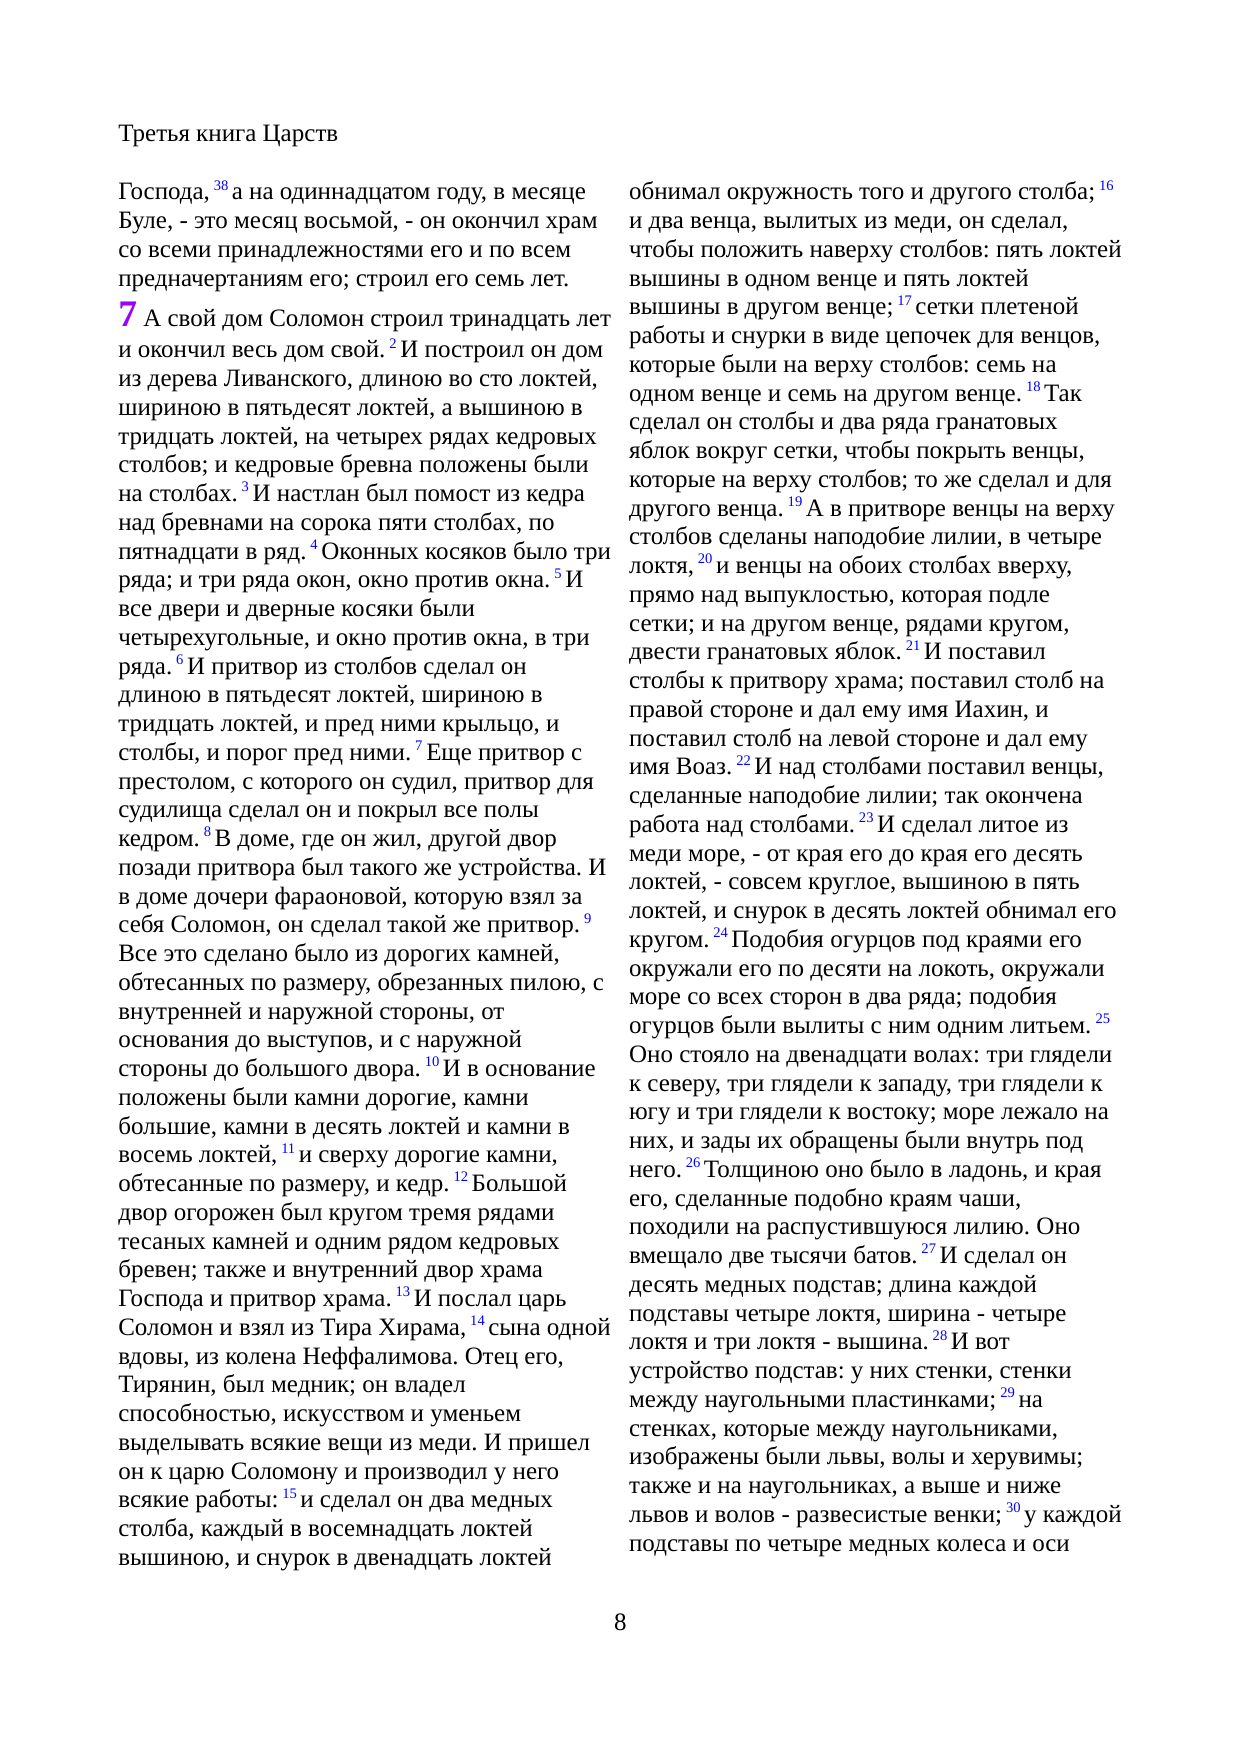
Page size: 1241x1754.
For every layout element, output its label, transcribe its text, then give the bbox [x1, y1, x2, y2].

text 7 А свой дом Соломон строил тринадцать лет и окончил весь дом свой. 2 И построил он дом из дерева Ливанского, длиною во сто локтей, шириною в пятьдесят локтей, а вышиною в тридцать локтей, на четырех рядах кедровых столбов; и кедровые бревна положены были на столбах. 3 И настлан был помост из кедра над бревнами на сорока пяти столбах, по пятнадцати в ряд. 4 Оконных косяков было три ряда; и три ряда окон, окно против окна. 5 И все двери и дверные косяки были четырехугольные, и окно против окна, в три ряда. 6 И притвор из столбов сделал он длиною в пятьдесят локтей, шириною в тридцать локтей, и пред ними крыльцо, и столбы, и порог пред ними. 7 Еще притвор с престолом, с которого он судил, притвор для судилища сделал он и покрыл все полы кедром. 8 В доме, где он жил, другой двор позади притвора был такого же устройства. И в доме дочери фараоновой, которую взял за себя Соломон, он сделал такой же притвор. 9 Все это сделано было из дорогих камней, обтесанных по размеру, обрезанных пилою, с внутренней и наружной стороны, от основания до выступов, и с наружной стороны до большого двора. 10 И в основание положены были камни дорогие, камни большие, камни в десять локтей и камни в восемь локтей, 11 и сверху дорогие камни, обтесанные по размеру, и кедр. 12 Большой двор огорожен был кругом тремя рядами тесаных камней и одним рядом кедровых бревен; также и внутренний двор храма Господа и притвор храма. 13 И послал царь Соломон и взял из Тира Хирама, 14 сына одной вдовы, из колена Неффалимова. Отец его, Тирянин, был медник; он владел способностью, искусством и уменьем выделывать всякие вещи из меди. И пришел он к царю Соломону и производил у него всякие работы: 15 и сделал он два медных столба, каждый в восемнадцать локтей вышиною, и снурок в двенадцать локтей [118, 291, 611, 1571]
text Господа, 38 а на одиннадцатом году, в месяце Буле, - это месяц восьмой, - он окончил храм со всеми принадлежностями его и по всем предначертаниям его; строил его семь лет. [118, 176, 611, 291]
text обнимал окружность того и другого столба; 16 и два венца, вылитых из меди, он сделал, чтобы положить наверху столбов: пять локтей вышины в одном венце и пять локтей вышины в другом венце; 17 сетки плетеной работы и снурки в виде цепочек для венцов, которые были на верху столбов: семь на одном венце и семь на другом венце. 18 Так сделал он столбы и два ряда гранатовых яблок вокруг сетки, чтобы покрыть венцы, которые на верху столбов; то же сделал и для другого венца. 19 А в притворе венцы на верху столбов сделаны наподобие лилии, в четыре локтя, 20 и венцы на обоих столбах вверху, прямо над выпуклостью, которая подле сетки; и на другом венце, рядами кругом, двести гранатовых яблок. 21 И поставил столбы к притвору храма; поставил столб на правой стороне и дал ему имя Иахин, и поставил столб на левой стороне и дал ему имя Воаз. 22 И над столбами поставил венцы, сделанные наподобие лилии; так окончена работа над столбами. 23 И сделал литое из меди море, - от края его до края его десять локтей, - совсем круглое, вышиною в пять локтей, и снурок в десять локтей обнимал его кругом. 24 Подобия огурцов под краями его окружали его по десяти на локоть, окружали море со всех сторон в два ряда; подобия огурцов были вылиты с ним одним литьем. 25 Оно стояло на двенадцати волах: три глядели к северу, три глядели к западу, три глядели к югу и три глядели к востоку; море лежало на них, и зады их обращены были внутрь под него. 26 Толщиною оно было в ладонь, и края его, сделанные подобно краям чаши, походили на распустившуюся лилию. Оно вмещало две тысячи батов. 27 И сделал он десять медных подстав; длина каждой подставы четыре локтя, ширина - четыре локтя и три локтя - вышина. 28 И вот устройство подстав: у них стенки, стенки между наугольными пластинками; 29 на стенках, которые между наугольниками, изображены были львы, волы и херувимы; также и на наугольниках, а выше и ниже львов и волов - развесистые венки; 30 у каждой подставы по четыре медных колеса и оси [629, 176, 1122, 1556]
